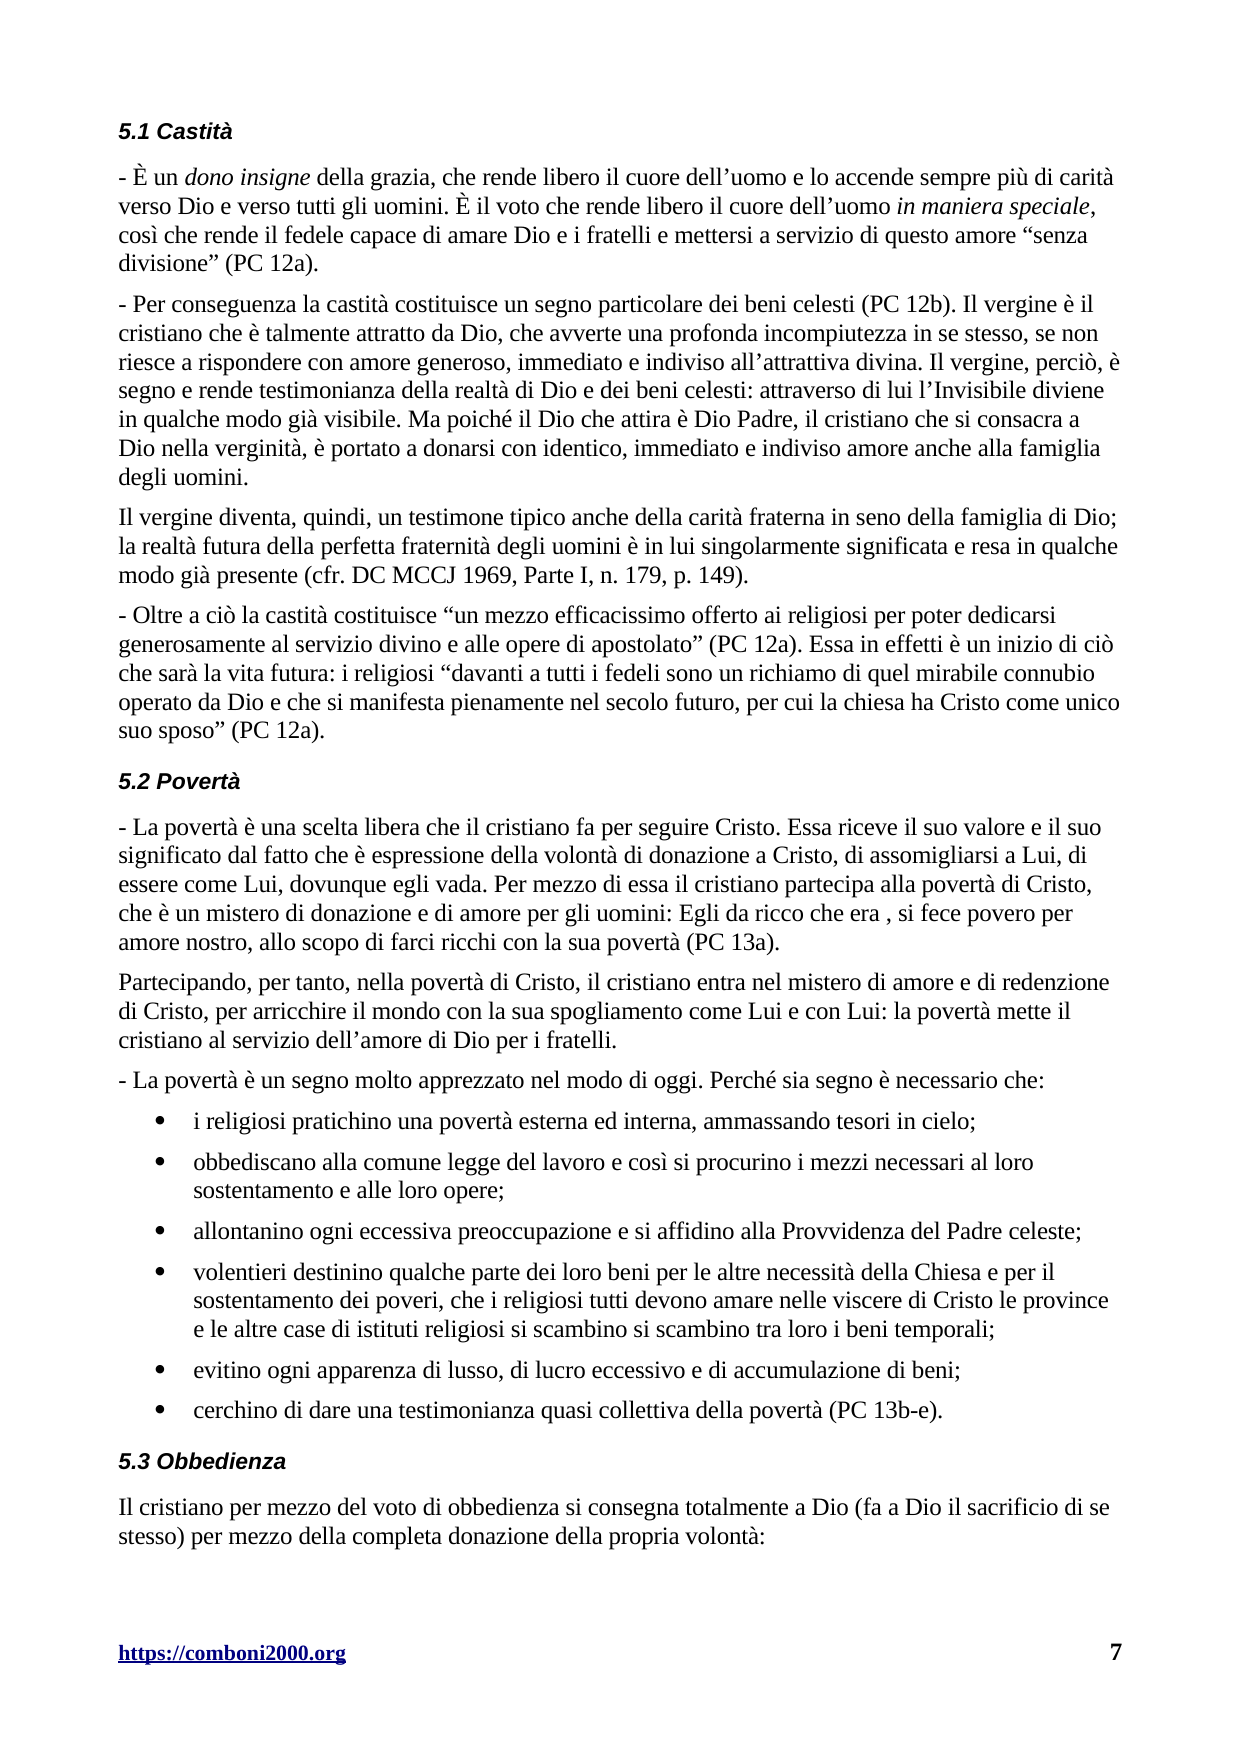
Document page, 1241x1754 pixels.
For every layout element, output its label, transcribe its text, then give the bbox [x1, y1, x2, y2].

subtitle 5.2 Povertà [118, 768, 1122, 794]
list evitino ogni apparenza di lusso, di lucro eccessivo e di accumulazione di beni; [156, 1355, 1122, 1384]
list cerchino di dare una testimonianza quasi collettiva della povertà (PC 13b-e). [156, 1396, 1122, 1424]
text - Oltre a ciò la castità costituisce “un mezzo efficacissimo offerto ai religiosi per poter dedicarsi generosamente al servizio divino e alle opere di apostolato” (PC 12a). Essa in effetti è un inizio di ciò che sarà la vita futura: i religiosi “davanti a tutti i fedeli sono un richiamo di quel mirabile connubio operato da Dio e che si manifesta pienamente nel secolo futuro, per cui la chiesa ha Cristo come unico suo sposo” (PC 12a). [118, 600, 1122, 744]
text Il cristiano per mezzo del voto di obbedienza si consegna totalmente a Dio (fa a Dio il sacrificio di se stesso) per mezzo della completa donazione della propria volontà: [118, 1492, 1122, 1549]
text Partecipando, per tanto, nella povertà di Cristo, il cristiano entra nel mistero di amore e di redenzione di Cristo, per arricchire il mondo con la sua spogliamento come Lui e con Lui: la povertà mette il cristiano al servizio dell’amore di Dio per i fratelli. [118, 967, 1122, 1054]
list volentieri destinino qualche parte dei loro beni per le altre necessità della Chiesa e per il sostentamento dei poveri, che i religiosi tutti devono amare nelle viscere di Cristo le province e le altre case di istituti religiosi si scambino si scambino tra loro i beni temporali; [156, 1257, 1122, 1343]
list allontanino ogni eccessiva preoccupazione e si affidino alla Provvidenza del Padre celeste; [156, 1216, 1122, 1245]
text - La povertà è una scelta libera che il cristiano fa per seguire Cristo. Essa riceve il suo valore e il suo significato dal fatto che è espressione della volontà di donazione a Cristo, di assomigliarsi a Lui, di essere come Lui, dovunque egli vada. Per mezzo di essa il cristiano partecipa alla povertà di Cristo, che è un mistero di donazione e di amore per gli uomini: Egli da ricco che era , si fece povero per amore nostro, allo scopo di farci ricchi con la sua povertà (PC 13a). [118, 812, 1122, 956]
subtitle 5.1 Castità [118, 118, 1122, 144]
text - È un dono insigne della grazia, che rende libero il cuore dell’uomo e lo accende sempre più di carità verso Dio e verso tutti gli uomini. È il voto che rende libero il cuore dell’uomo in maniera speciale, così che rende il fedele capace di amare Dio e i fratelli e mettersi a servizio di questo amore “senza divisione” (PC 12a). [118, 162, 1122, 277]
text Il vergine diventa, quindi, un testimone tipico anche della carità fraterna in seno della famiglia di Dio; la realtà futura della perfetta fraternità degli uomini è in lui singolarmente significata e resa in qualche modo già presente (cfr. DC MCCJ 1969, Parte I, n. 179, p. 149). [118, 502, 1122, 588]
list i religiosi pratichino una povertà esterna ed interna, ammassando tesori in cielo; [156, 1106, 1122, 1135]
text - La povertà è un segno molto apprezzato nel modo di oggi. Perché sia segno è necessario che: [118, 1066, 1122, 1094]
subtitle 5.3 Obbedienza [118, 1448, 1122, 1474]
text - Per conseguenza la castità costituisce un segno particolare dei beni celesti (PC 12b). Il vergine è il cristiano che è talmente attratto da Dio, che avverte una profonda incompiutezza in se stesso, se non riesce a rispondere con amore generoso, immediato e indiviso all’attrattiva divina. Il vergine, perciò, è segno e rende testimonianza della realtà di Dio e dei beni celesti: attraverso di lui l’Invisibile diviene in qualche modo già visibile. Ma poiché il Dio che attira è Dio Padre, il cristiano che si consacra a Dio nella verginità, è portato a donarsi con identico, immediato e indiviso amore anche alla famiglia degli uomini. [118, 289, 1122, 490]
list obbediscano alla comune legge del lavoro e così si procurino i mezzi necessari al loro sostentamento e alle loro opere; [156, 1147, 1122, 1204]
